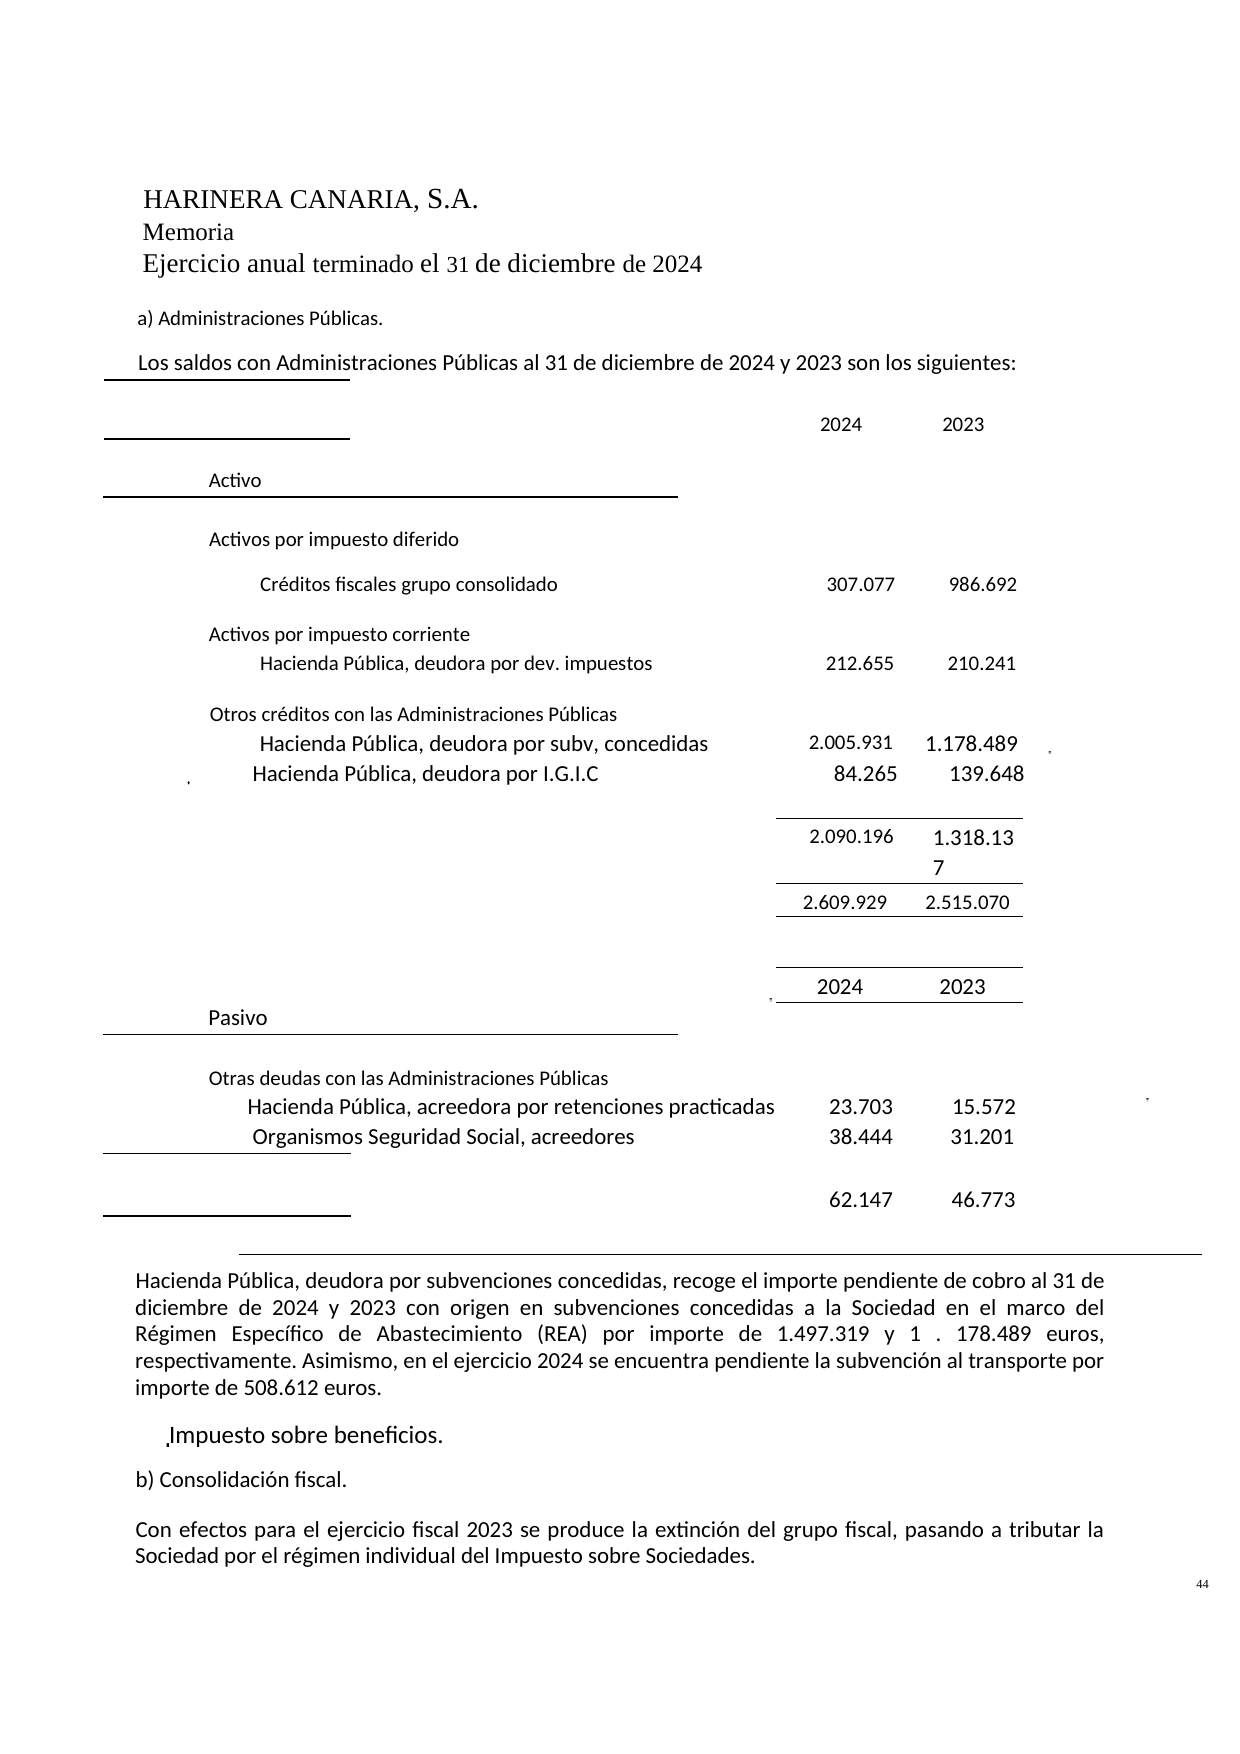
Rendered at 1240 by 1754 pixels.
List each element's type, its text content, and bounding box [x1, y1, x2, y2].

table_cell 210.241 [925, 650, 1051, 729]
table_cell 2023 [925, 968, 1023, 1002]
table_cell Hacienda Pública, deudora por dev. impuestos Otros créditos con las Administraciones Públicas [188, 650, 802, 729]
table_cell [188, 789, 769, 1003]
table_cell Créditos fiscales grupo consolidado Activos por impuesto corriente [188, 571, 802, 650]
text 2024 2023 [103, 411, 1107, 436]
table_cell 139.648 [925, 759, 1051, 789]
table_cell 84.265 [803, 759, 925, 789]
text Hacienda Pública, deudora por subvenciones concedidas, recoge el importe pendiente de cobro al 31 de diciembre de 2024 y 2023 con origen en subvenciones concedidas a la Sociedad en el marco del Régimen Específico de Abastecimiento (REA) por importe de 1.497.319 y 1 . 178.489 euros, respectivamente. Asimismo, en el ejercicio 2024 se encuentra pendiente la subvención al transporte por importe de 508.612 euros. [135, 1268, 1107, 1401]
table_cell 2024 [776, 968, 925, 1002]
table_cell Hacienda Pública, deudora por subv, concedidas [188, 729, 802, 759]
table_header [803, 525, 925, 571]
text Otras deudas con las Administraciones Públicas [208, 1065, 1107, 1090]
text a) Administraciones Públicas. [137, 305, 1107, 330]
table_cell [1023, 789, 1051, 1003]
text Con efectos para el ejercicio fiscal 2023 se produce la extinción del grupo fiscal, pasando a tributar la Sociedad por el régimen individual del Impuesto sobre Sociedades. [135, 1516, 1107, 1569]
table_cell [925, 917, 1023, 967]
table_cell 986.692 [925, 571, 1051, 650]
table_cell 2.005.931 [803, 729, 925, 759]
table_cell [773, 789, 1023, 1003]
text Organismos Seguridad Social, acreedores 38.444 31.201 [103, 1123, 1107, 1149]
text Activo [208, 467, 1107, 493]
table_cell 212.655 [803, 650, 925, 729]
table_cell 2.609.929 [776, 884, 925, 916]
table_header 2.090.196 [776, 819, 925, 883]
table_cell 307.077 [803, 571, 925, 650]
table_header 1.318.137 [925, 819, 1023, 883]
text b) Consolidación fiscal. [135, 1466, 1107, 1493]
text 62.147 46.773 [103, 1185, 1107, 1213]
text Hacienda Pública, acreedora por retenciones practicadas 23.703 15.572 [103, 1093, 1107, 1120]
table_header Activos por impuesto diferido [188, 525, 802, 571]
table_header [925, 525, 1051, 571]
text Impuesto sobre beneficios. [167, 1419, 973, 1449]
table_cell 1.178.489 [925, 729, 1051, 759]
text Pasivo [208, 1003, 1107, 1031]
table_cell Hacienda Pública, deudora por I.G.I.C [188, 759, 802, 789]
table_cell 2.515.070 [925, 884, 1023, 916]
table_cell [776, 917, 925, 967]
text Los saldos con Administraciones Públicas al 31 de diciembre de 2024 y 2023 son los siguientes: [137, 349, 1107, 376]
